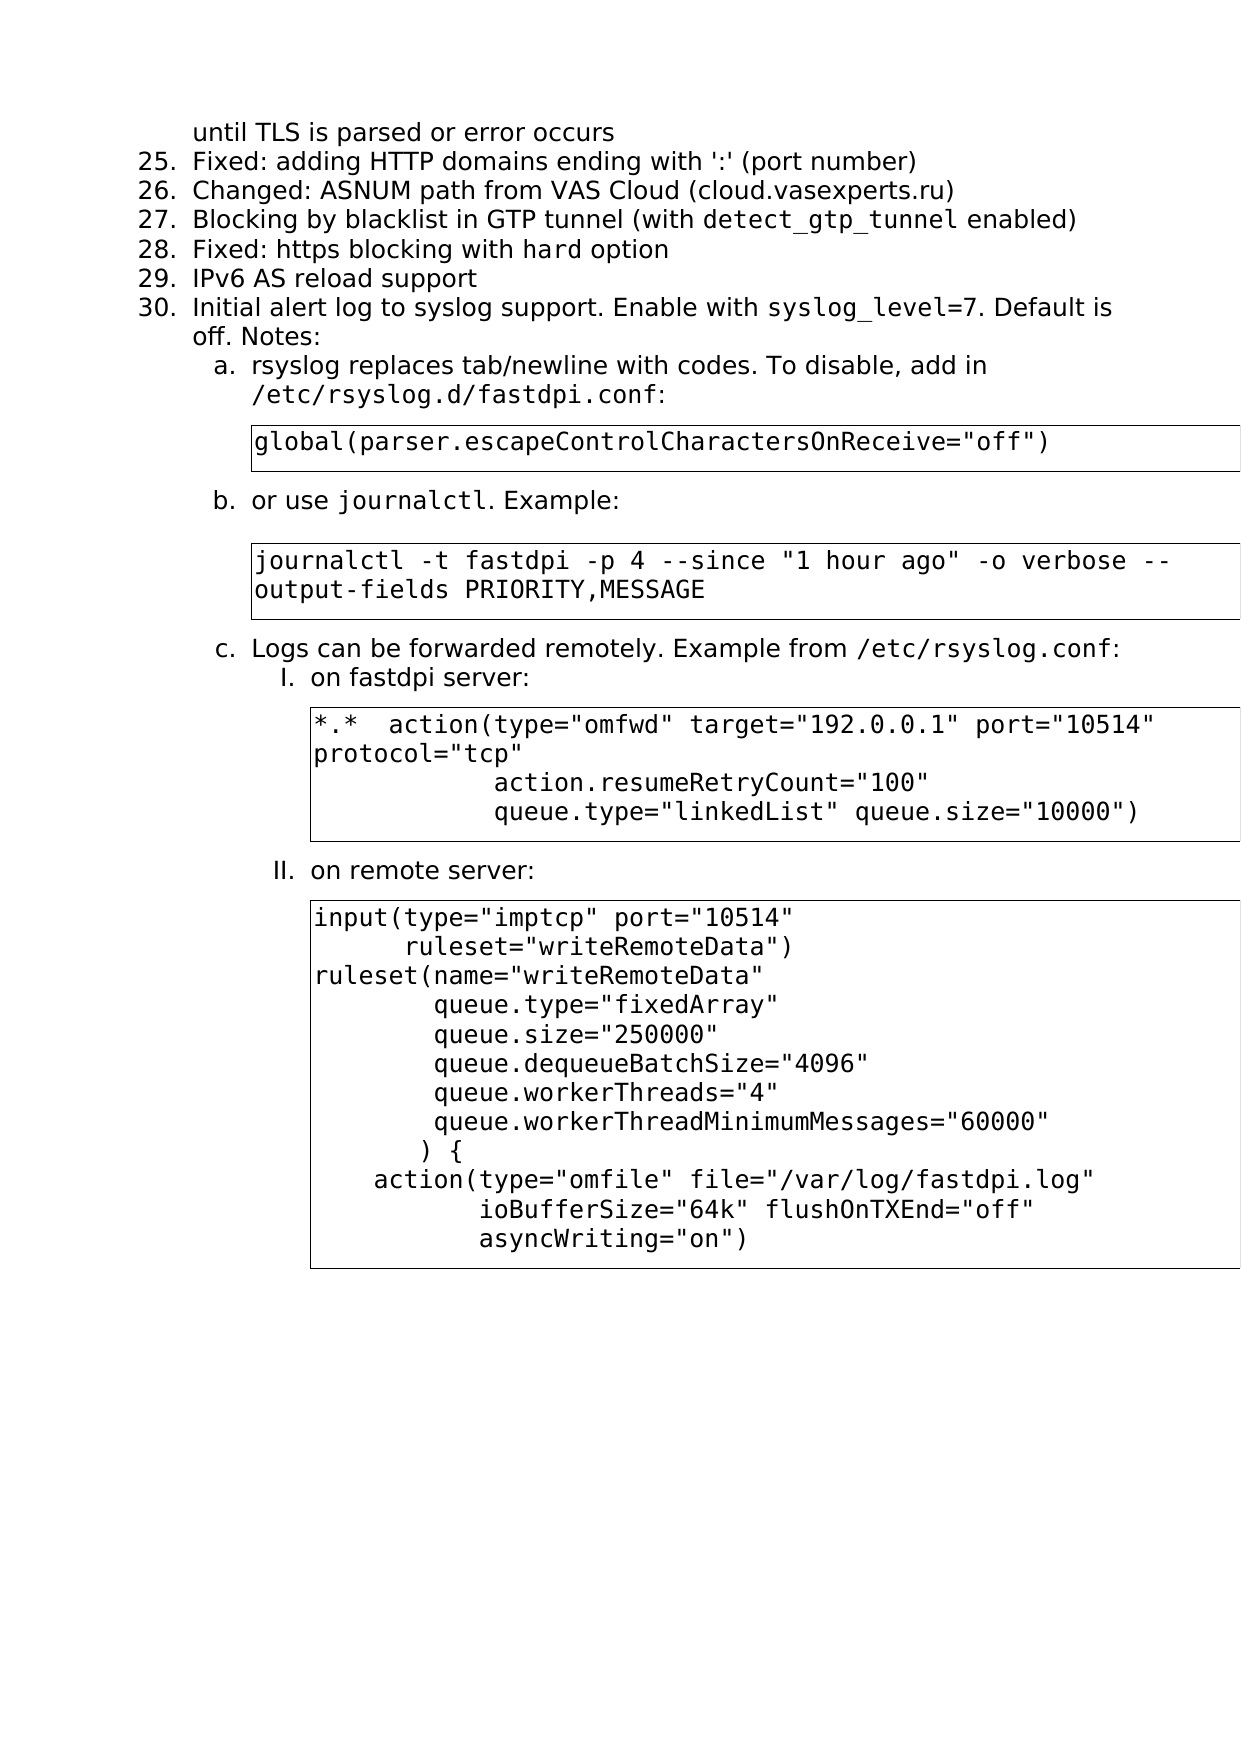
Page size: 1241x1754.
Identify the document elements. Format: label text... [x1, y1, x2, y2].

list on remote server: [295, 856, 1122, 885]
list Changed: ASNUM path from VAS Cloud (cloud.vasexperts.ru) [177, 176, 1122, 206]
table_header global(parser.escapeControlCharactersOnReceive="off") [252, 426, 1240, 471]
list Fixed: adding HTTP domains ending with ':' (port number) [177, 147, 1122, 176]
list Fixed: https blocking with hard option [177, 235, 1122, 264]
table_header *.* action(type="omfwd" target="192.0.0.1" port="10514" protocol="tcp" action.resumeRetryCount="100" queue.type="linkedList" queue.size="10000") [311, 708, 1240, 841]
list Blocking by blacklist in GTP tunnel (with detect_gtp_tunnel enabled) [177, 206, 1122, 235]
list rsyslog replaces tab/newline with codes. To disable, add in /etc/rsyslog.d/fastdpi.conf: [236, 351, 1122, 410]
list until TLS is parsed or error occurs [177, 118, 1122, 147]
table_header journalctl -t fastdpi -p 4 --since "1 hour ago" -o verbose --output-fields PRIORITY,MESSAGE [252, 544, 1240, 619]
list Initial alert log to syslog support. Enable with syslog_level=7. Default is off. Notes: [177, 293, 1122, 351]
table_header input(type="imptcp" port="10514" ruleset="writeRemoteData") ruleset(name="writeRemoteData" queue.type="fixedArray" queue.size="250000" queue.dequeueBatchSize="4096" queue.workerThreads="4" queue.workerThreadMinimumMessages="60000" ) { action(type="omfile" file="/var/log/fastdpi.log" ioBufferSize="64k" flushOnTXEnd="off" asyncWriting="on") [311, 901, 1240, 1268]
list on fastdpi server: [295, 663, 1122, 692]
list or use journalctl. Example: [236, 486, 1122, 516]
list Logs can be forwarded remotely. Example from /etc/rsyslog.conf: [236, 634, 1122, 663]
list IPv6 AS reload support [177, 264, 1122, 293]
